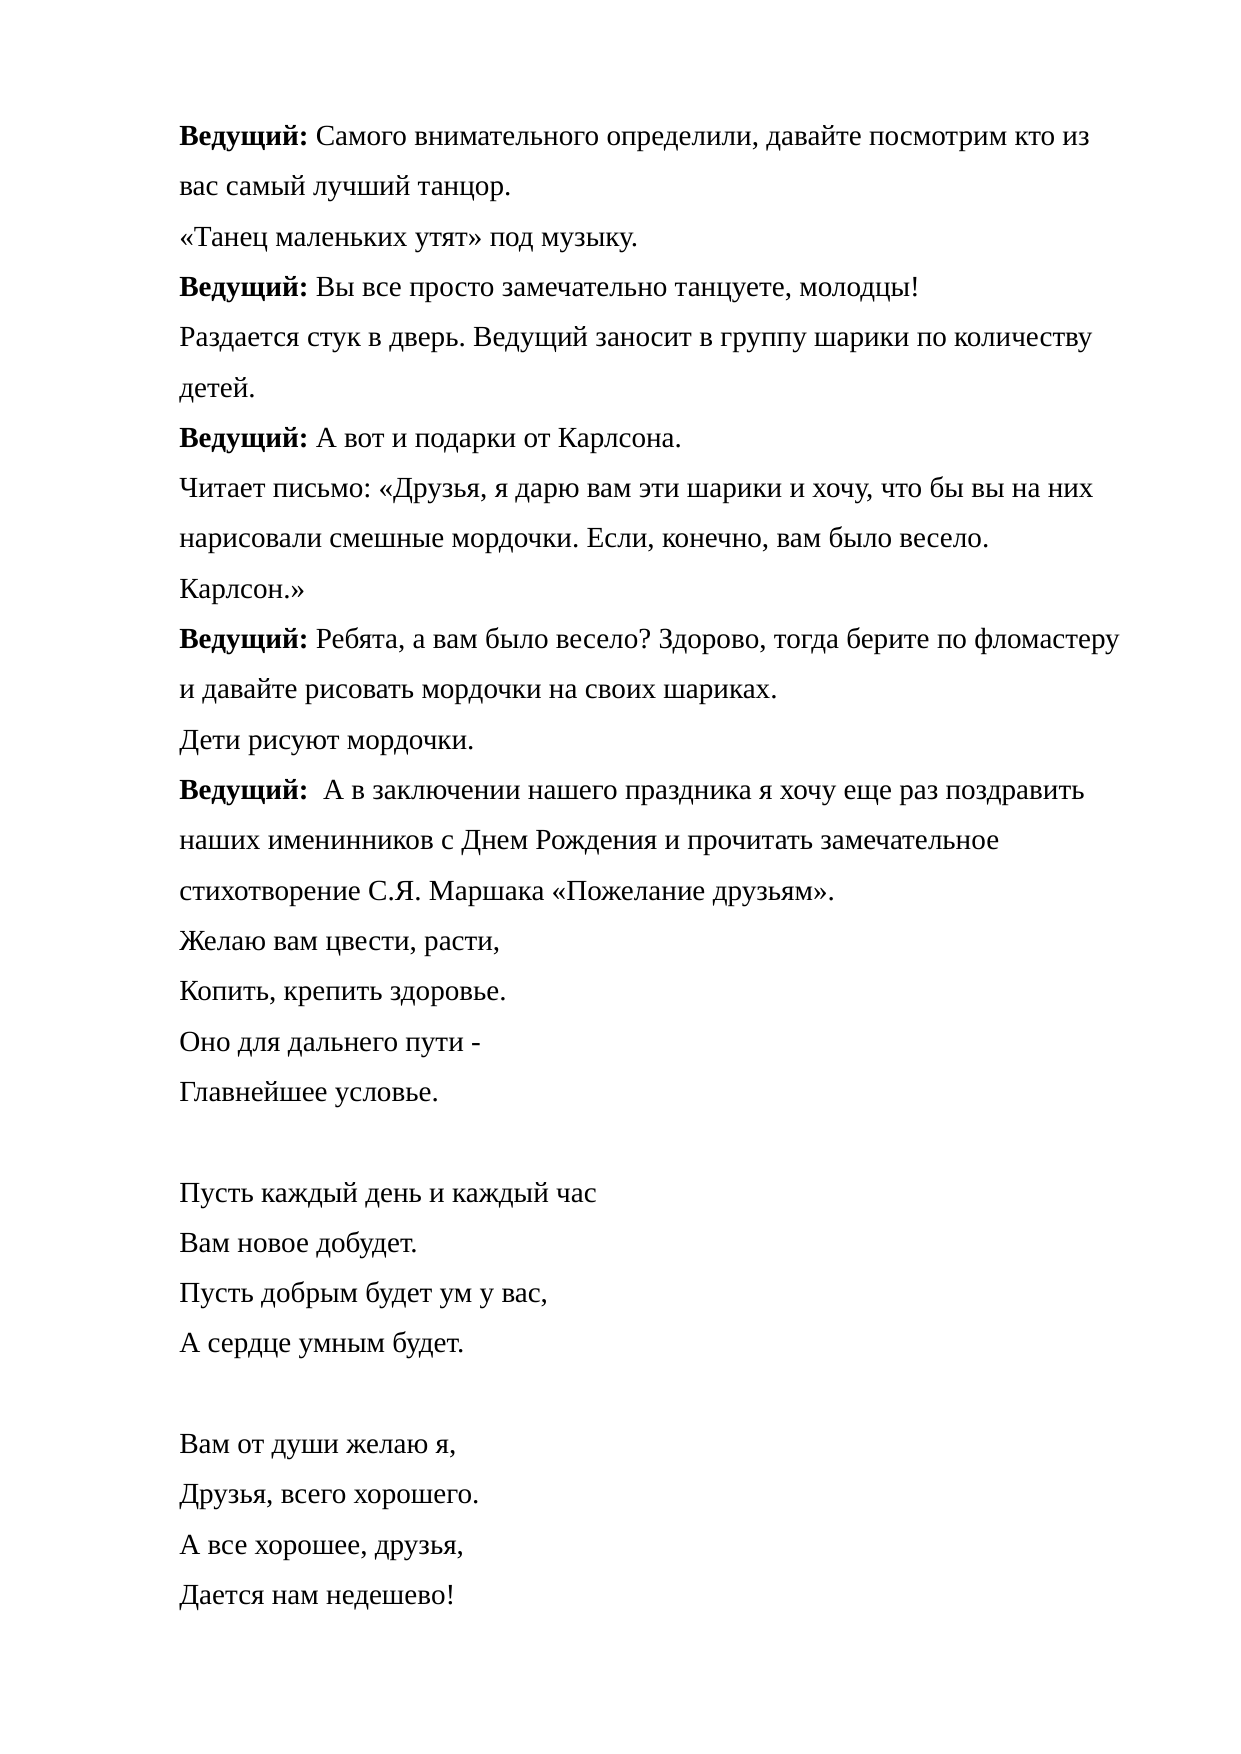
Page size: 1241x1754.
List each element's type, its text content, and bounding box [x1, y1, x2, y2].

text Ведущий: Вы все просто замечательно танцуете, молодцы! [179, 269, 1122, 303]
text Раздается стук в дверь. Ведущий заносит в группу шарики по количеству детей. [179, 319, 1122, 403]
text Ведущий: Самого внимательного определили, давайте посмотрим кто из вас самый лучший танцор. [179, 118, 1122, 202]
text «Танец маленьких утят» под музыку. [179, 219, 1122, 252]
text Ведущий: Ребята, а вам было весело? Здорово, тогда берите по фломастеру и давайте рисовать мордочки на своих шариках. [179, 621, 1122, 705]
text Дети рисуют мордочки. [179, 722, 1122, 755]
text Ведущий: А в заключении нашего праздника я хочу еще раз поздравить наших именинников с Днем Рождения и прочитать замечательное стихотворение С.Я. Маршака «Пожелание друзьям». [179, 772, 1122, 906]
text Читает письмо: «Друзья, я дарю вам эти шарики и хочу, что бы вы на них нарисовали смешные мордочки. Если, конечно, вам было весело. Карлсон.» [179, 470, 1122, 604]
text Желаю вам цвести, расти, Копить, крепить здоровье. Оно для дальнего пути - Главнейшее условье. Пусть каждый день и каждый час Вам новое добудет. Пусть добрым будет ум у вас, А сердце умным будет. Вам от души желаю я, Друзья, всего хорошего. А все хорошее, друзья, Дается нам недешево! [179, 923, 1122, 1611]
text Ведущий: А вот и подарки от Карлсона. [179, 420, 1122, 453]
